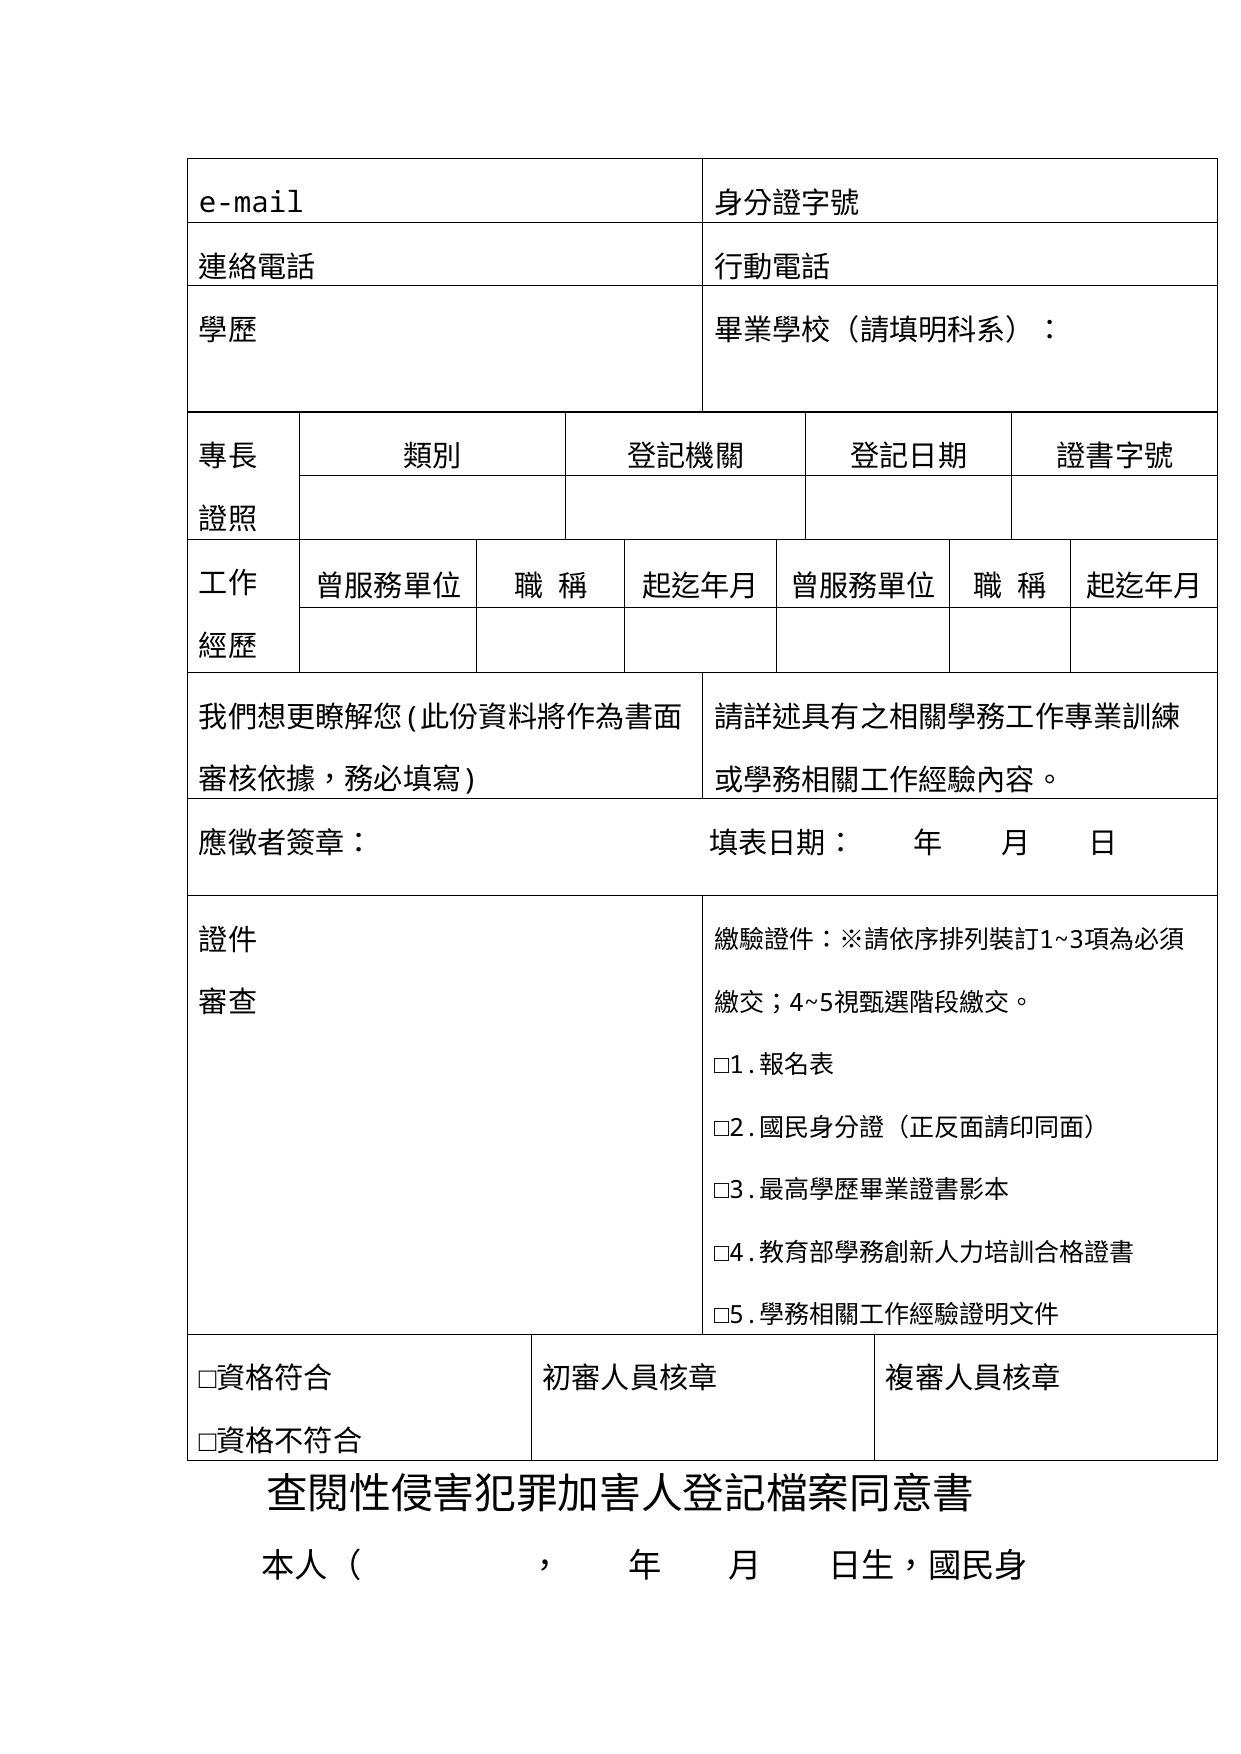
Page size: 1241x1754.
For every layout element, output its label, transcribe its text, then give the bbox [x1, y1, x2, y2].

table_cell 行動電話 [703, 223, 1217, 285]
text 查閱性侵害犯罪加害人登記檔案同意書 [187, 1461, 1053, 1521]
table_cell 證書字號 [1012, 413, 1217, 475]
table_cell 繳驗證件：※請依序排列裝訂1~3項為必須繳交；4~5視甄選階段繳交。 □1.報名表 □2.國民身分證（正反面請印同面） □3.最高學歷畢業證書影本 □4.教育部學務創新人力培訓合格證書 □5.學務相關工作經驗證明文件 [703, 896, 1217, 1333]
table_cell [300, 608, 476, 672]
table_cell [625, 608, 776, 672]
table_cell 學歷 [188, 286, 702, 411]
table_cell 請詳述具有之相關學務工作專業訓練或學務相關工作經驗內容。 [703, 673, 1217, 798]
table_cell 證件 審查 [188, 896, 702, 1333]
table_cell 專長 證照 [188, 413, 299, 538]
table_cell 職 稱 [950, 540, 1070, 607]
table_cell [777, 608, 949, 672]
table_cell 曾服務單位 [777, 540, 949, 607]
table_cell 複審人員核章 [875, 1335, 1217, 1459]
table_cell 應徵者簽章： 填表日期： 年 月 日 [188, 799, 1217, 895]
table_cell e-mail [188, 159, 702, 222]
table_cell 初審人員核章 [532, 1335, 874, 1459]
table_cell 曾服務單位 [300, 540, 476, 607]
table_cell [566, 476, 805, 538]
table_cell 連絡電話 [188, 223, 702, 285]
table_cell 職 稱 [477, 540, 624, 607]
table_cell 起迄年月 [1071, 540, 1217, 607]
table_cell 工作 經歷 [188, 540, 299, 672]
table_cell 畢業學校（請填明科系）： [703, 286, 1217, 411]
table_cell [950, 608, 1070, 672]
table_cell [477, 608, 624, 672]
table_cell 身分證字號 [703, 159, 1217, 222]
table_cell [300, 476, 565, 538]
table_cell [806, 476, 1011, 538]
table_cell 起迄年月 [625, 540, 776, 607]
text 本人（ ， 年 月 日生，國民身 [187, 1521, 1053, 1583]
table_cell 登記日期 [806, 413, 1011, 475]
table_cell [1012, 476, 1217, 538]
table_cell [1071, 608, 1217, 672]
table_cell 類別 [300, 413, 565, 475]
table_cell 登記機關 [566, 413, 805, 475]
table_cell 我們想更瞭解您(此份資料將作為書面審核依據，務必填寫) [188, 673, 702, 798]
table_cell □資格符合 □資格不符合 [188, 1335, 531, 1459]
